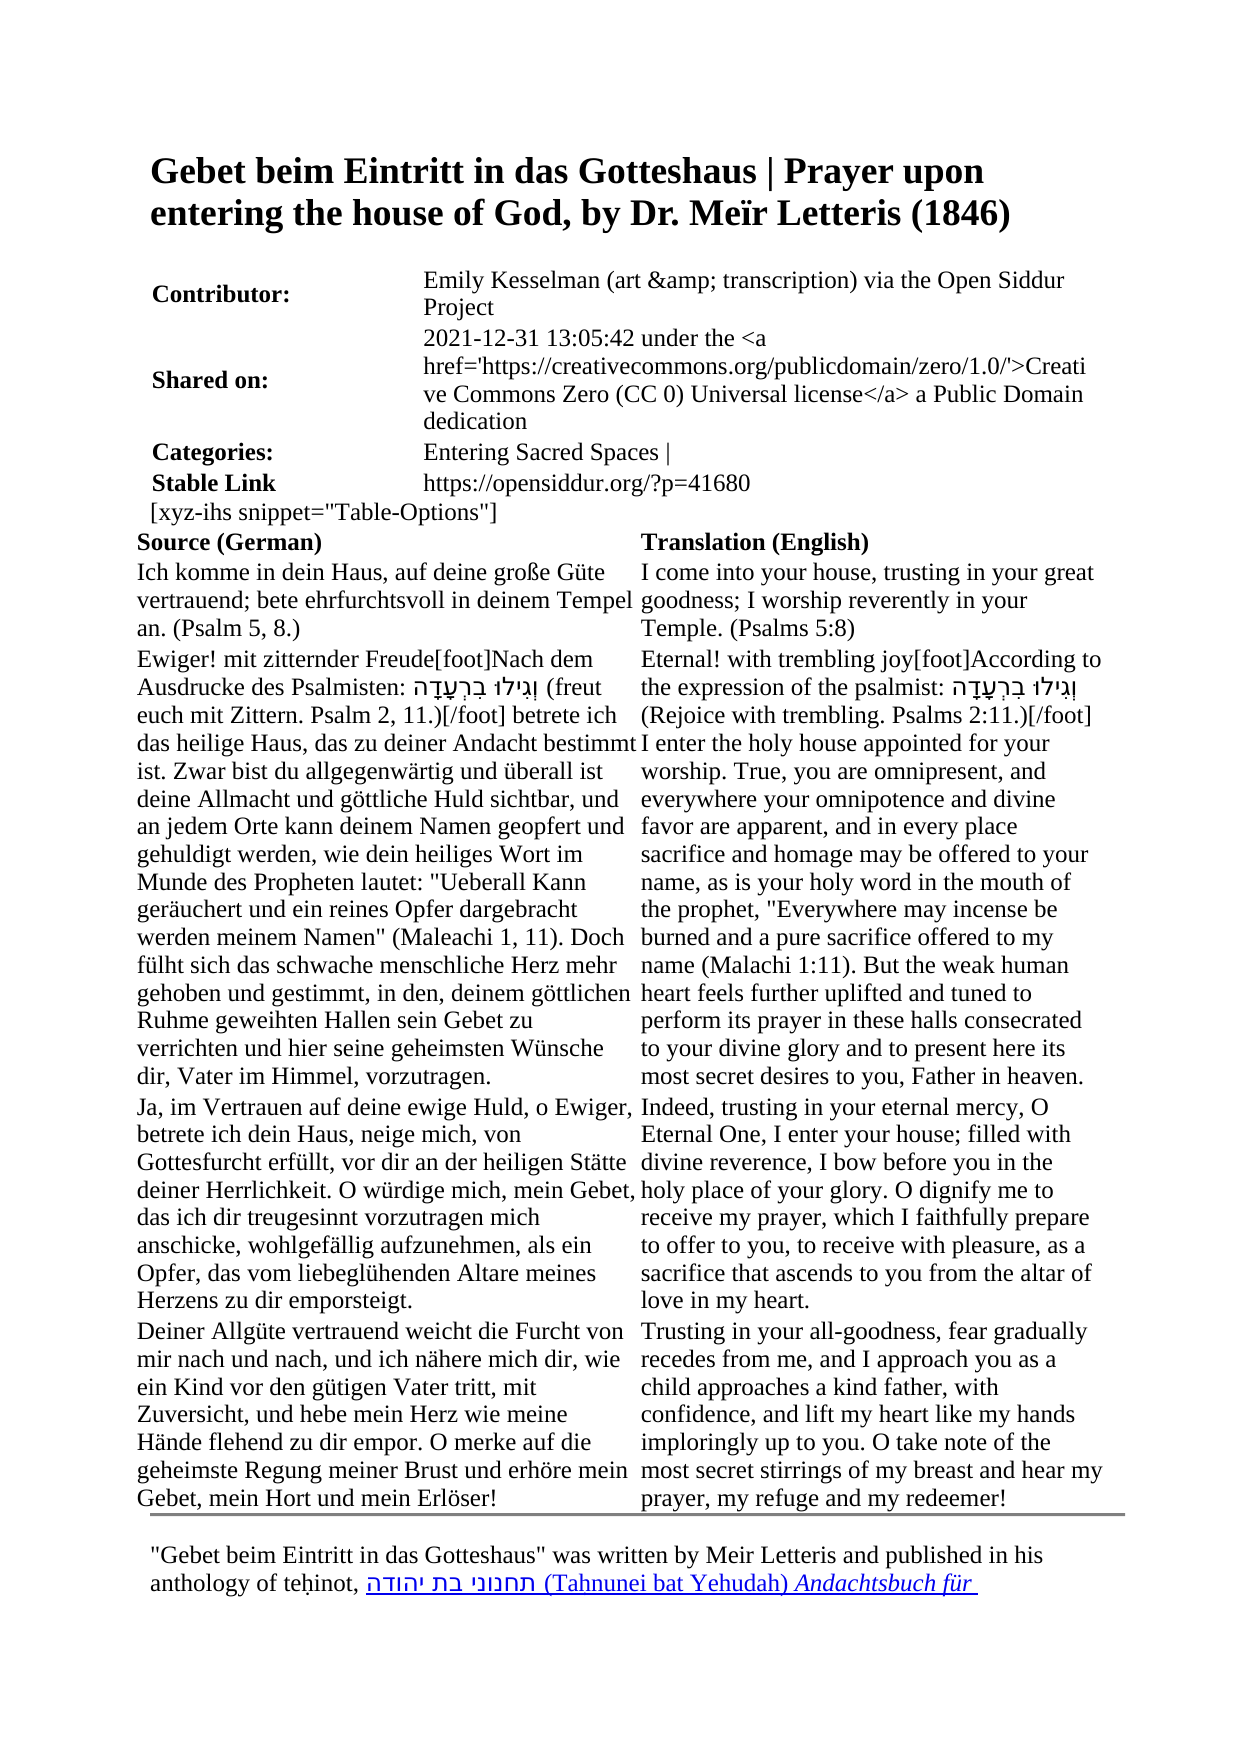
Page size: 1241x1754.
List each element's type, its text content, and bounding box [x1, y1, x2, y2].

text [xyz-ihs snippet="Table-Options"] [150, 498, 1090, 526]
table_header Translation (English) [639, 526, 1105, 557]
table_cell Ich komme in dein Haus, auf deine große Güte vertrauend; bete ehrfurchtsvoll in deinem Tempel an. (Psalm 5, 8.) [135, 557, 639, 643]
table_cell https://opensiddur.org/?p=41680 [421, 468, 1090, 498]
table_header Contributor: [150, 264, 421, 323]
table_cell Categories: [150, 437, 421, 468]
subtitle Gebet beim Eintritt in das Gotteshaus | Prayer upon entering the house of God, by Dr. Meïr Letteris (1846) [150, 150, 1090, 233]
table_cell Deiner Allgüte vertrauend weicht die Furcht von mir nach und nach, und ich nähere mich dir, wie ein Kind vor den gütigen Vater tritt, mit Zuversicht, und hebe mein Herz wie meine Hände flehend zu dir empor. O merke auf die geheimste Regung meiner Brust und erhöre mein Gebet, mein Hort und mein Erlöser! [135, 1316, 639, 1513]
text "Gebet beim Eintritt in das Gotteshaus" was written by Meir Letteris and published in his anthology of teḥinot, תחנוני בת יהודה (Taḥnunei bat Yehudah) Andachtsbuch für israelitische Frauenzimmer.... In the 1846 and 1857 printings, it appears on p. 1. This transcription was made by Emily Kesselman. The translation presented here was derived by running this transcription through the translation tools of DeepL and Google and proofreading the output. --Aharon Varady [150, 1541, 1090, 1598]
table_cell Entering Sacred Spaces | [421, 437, 1090, 468]
table_cell Ja, im Vertrauen auf deine ewige Huld, o Ewiger, betrete ich dein Haus, neige mich, von Gottesfurcht erfüllt, vor dir an der heiligen Stätte deiner Herrlichkeit. O würdige mich, mein Gebet, das ich dir treugesinnt vorzutragen mich anschicke, wohlgefällig aufzunehmen, als ein Opfer, das vom liebeglühenden Altare meines Herzens zu dir emporsteigt. [135, 1091, 639, 1316]
table_cell Shared on: [150, 323, 421, 437]
table_cell 2021-12-31 13:05:42 under the <a href='https://creativecommons.org/publicdomain/zero/1.0/'>Creative Commons Zero (CC 0) Universal license</a> a Public Domain dedication [421, 323, 1090, 437]
table_cell Trusting in your all-goodness, fear gradually recedes from me, and I approach you as a child approaches a kind father, with confidence, and lift my heart like my hands imploringly up to you. O take note of the most secret stirrings of my breast and hear my prayer, my refuge and my redeemer! [639, 1316, 1105, 1513]
table_cell Ewiger! mit zitternder Freude[foot]Nach dem Ausdrucke des Psalmisten: וְגִילוּ בִרְעָדָה (freut euch mit Zittern. Psalm 2, 11.)[/foot] betrete ich das heilige Haus, das zu deiner Andacht bestimmt ist. Zwar bist du allgegenwärtig und überall ist deine Allmacht und göttliche Huld sichtbar, und an jedem Orte kann deinem Namen geopfert und gehuldigt werden, wie dein heiliges Wort im Munde des Propheten lautet: "Ueberall Kann geräuchert und ein reines Opfer dargebracht werden meinem Namen" (Maleachi 1, 11). Doch fülht sich das schwache menschliche Herz mehr gehoben und gestimmt, in den, deinem göttlichen Ruhme geweihten Hallen sein Gebet zu verrichten und hier seine geheimsten Wünsche dir, Vater im Himmel, vorzutragen. [135, 643, 639, 1091]
table_cell Stable Link [150, 468, 421, 498]
table_header Source (German) [135, 526, 639, 557]
table_cell Indeed, trusting in your eternal mercy, O Eternal One, I enter your house; filled with divine reverence, I bow before you in the holy place of your glory. O dignify me to receive my prayer, which I faithfully prepare to offer to you, to receive with pleasure, as a sacrifice that ascends to you from the altar of love in my heart. [639, 1091, 1105, 1316]
table_header Emily Kesselman (art &amp; transcription) via the Open Siddur Project [421, 264, 1090, 323]
table_cell I come into your house, trusting in your great goodness; I worship reverently in your Temple. (Psalms 5:8) [639, 557, 1105, 643]
table_cell Eternal! with trembling joy[foot]According to the expression of the psalmist: וְגִילוּ בִרְעָדָה (Rejoice with trembling. Psalms 2:11.)[/foot] I enter the holy house appointed for your worship. True, you are omnipresent, and everywhere your omnipotence and divine favor are apparent, and in every place sacrifice and homage may be offered to your name, as is your holy word in the mouth of the prophet, "Everywhere may incense be burned and a pure sacrifice offered to my name (Malachi 1:11). But the weak human heart feels further uplifted and tuned to perform its prayer in these halls consecrated to your divine glory and to present here its most secret desires to you, Father in heaven. [639, 643, 1105, 1091]
